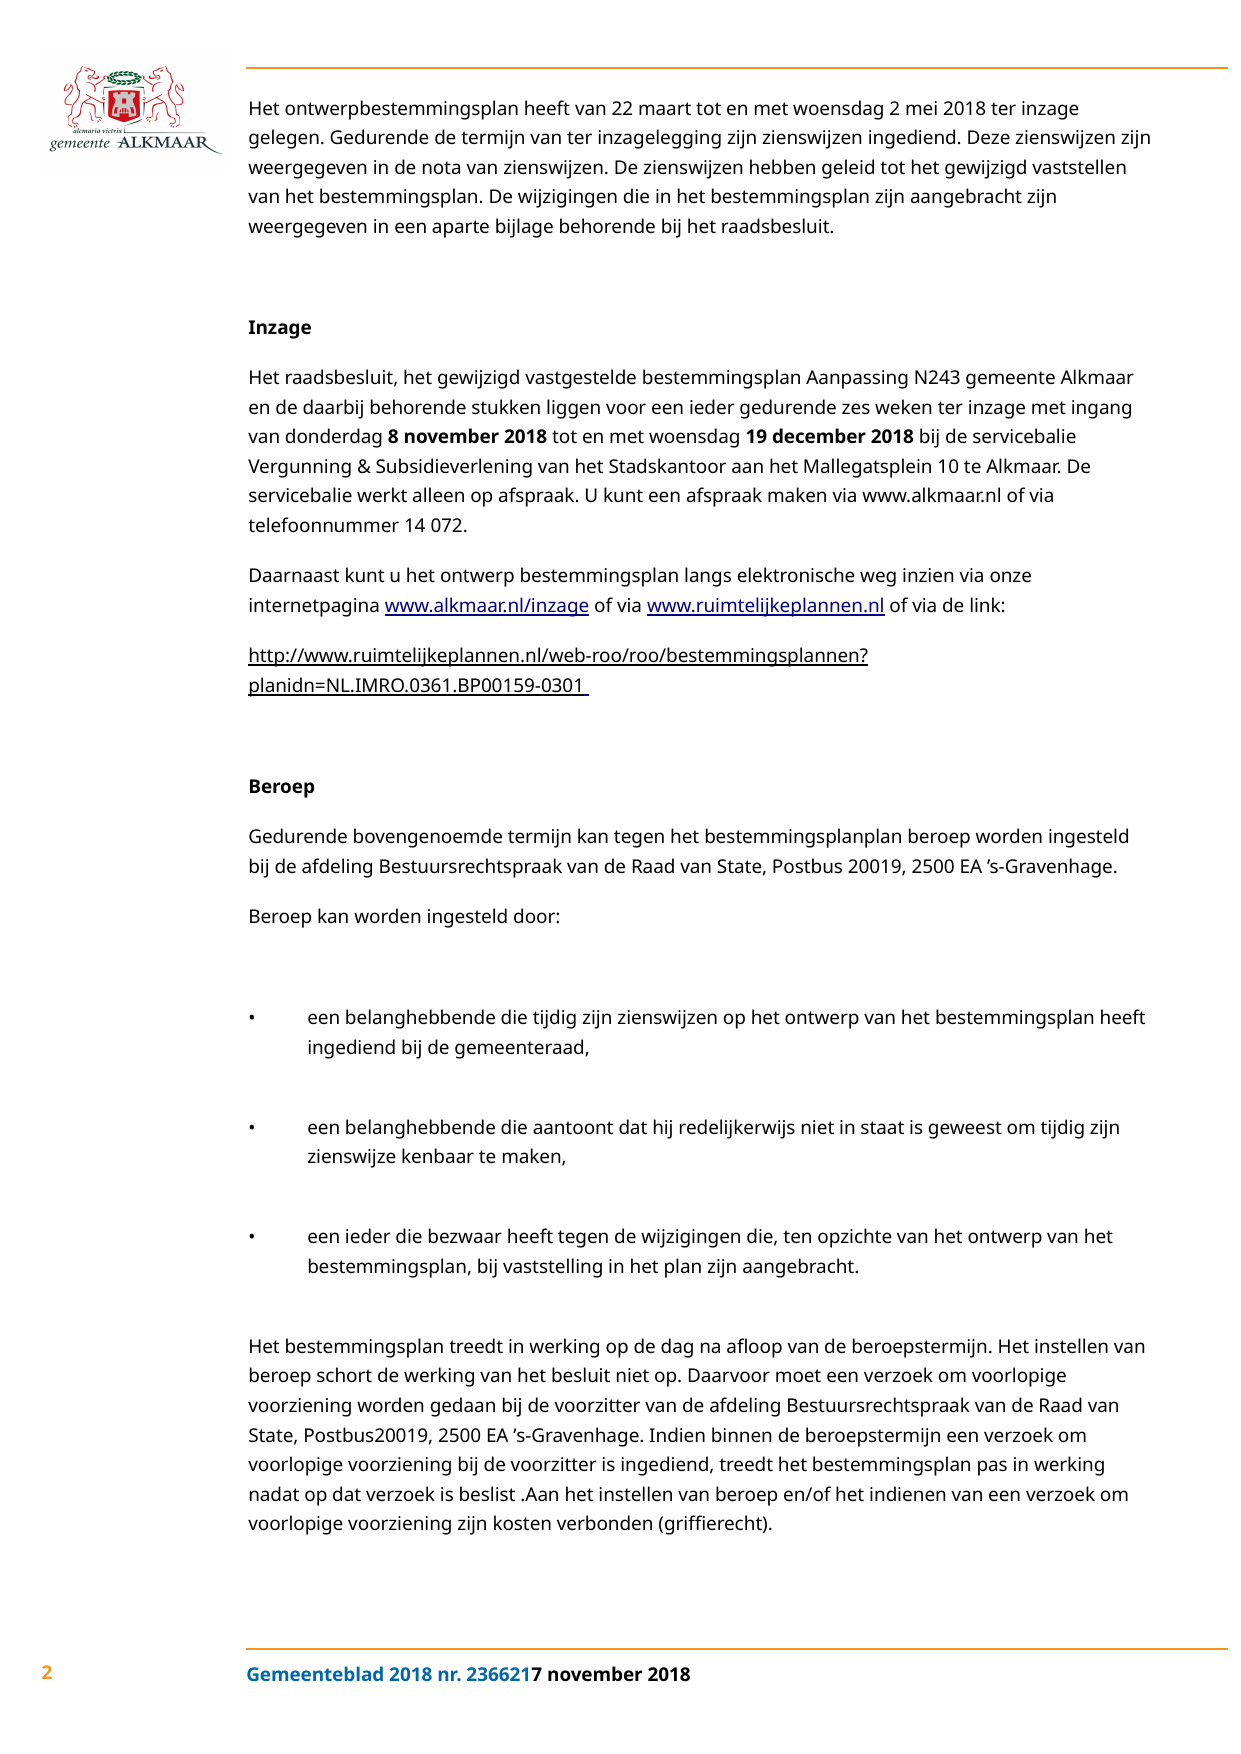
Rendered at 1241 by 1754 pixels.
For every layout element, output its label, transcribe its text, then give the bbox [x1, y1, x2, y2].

list een belanghebbende die tijdig zijn zienswijzen op het ontwerp van het bestemmingsplan heeft ingediend bij de gemeenteraad, [248, 1004, 1152, 1060]
list een belanghebbende die aantoont dat hij redelijkerwijs niet in staat is geweest om tijdig zijn zienswijze kenbaar te maken, [248, 1114, 1152, 1169]
list een ieder die bezwaar heeft tegen de wijzigingen die, ten opzichte van het ontwerp van het bestemmingsplan, bij vaststelling in het plan zijn aangebracht. [248, 1223, 1152, 1279]
text Beroep [248, 773, 1152, 799]
text Inzage [248, 314, 1152, 340]
text Beroep kan worden ingesteld door: [248, 903, 1152, 929]
text Het raadsbesluit, het gewijzigd vastgestelde bestemmingsplan Aanpassing N243 gemeente Alkmaar en de daarbij behorende stukken liggen voor een ieder gedurende zes weken ter inzage met ingang van donderdag 8 november 2018 tot en met woensdag 19 december 2018 bij de servicebalie Vergunning & Subsidieverlening van het Stadskantoor aan het Mallegatsplein 10 te Alkmaar. De servicebalie werkt alleen op afspraak. U kunt een afspraak maken via www.alkmaar.nl of via telefoonnummer 14 072. [248, 364, 1152, 538]
text Het ontwerpbestemmingsplan heeft van 22 maart tot en met woensdag 2 mei 2018 ter inzage gelegen. Gedurende de termijn van ter inzagelegging zijn zienswijzen ingediend. Deze zienswijzen zijn weergegeven in de nota van zienswijzen. De zienswijzen hebben geleid tot het gewijzigd vaststellen van het bestemmingsplan. De wijzigingen die in het bestemmingsplan zijn aangebracht zijn weergegeven in een aparte bijlage behorende bij het raadsbesluit. [248, 95, 1152, 239]
text http://www.ruimtelijkeplannen.nl/web-roo/roo/bestemmingsplannen?planidn=NL.IMRO.0361.BP00159-0301 [248, 643, 1152, 698]
picture [41, 47, 231, 172]
text Het bestemmingsplan treedt in werking op de dag na afloop van de beroepstermijn. Het instellen van beroep schort de werking van het besluit niet op. Daarvoor moet een verzoek om voorlopige voorziening worden gedaan bij de voorzitter van de afdeling Bestuursrechtspraak van de Raad van State, Postbus20019, 2500 EA ’s-Gravenhage. Indien binnen de beroepstermijn een verzoek om voorlopige voorziening bij de voorzitter is ingediend, treedt het bestemmingsplan pas in werking nadat op dat verzoek is beslist .Aan het instellen van beroep en/of het indienen van een verzoek om voorlopige voorziening zijn kosten verbonden (griffierecht). [248, 1333, 1152, 1536]
text Gedurende bovengenoemde termijn kan tegen het bestemmingsplanplan beroep worden ingesteld bij de afdeling Bestuursrechtspraak van de Raad van State, Postbus 20019, 2500 EA ’s-Gravenhage. [248, 823, 1152, 879]
text Daarnaast kunt u het ontwerp bestemmingsplan langs elektronische weg inzien via onze internetpagina www.alkmaar.nl/inzage of via www.ruimtelijkeplannen.nl of via de link: [248, 563, 1152, 618]
